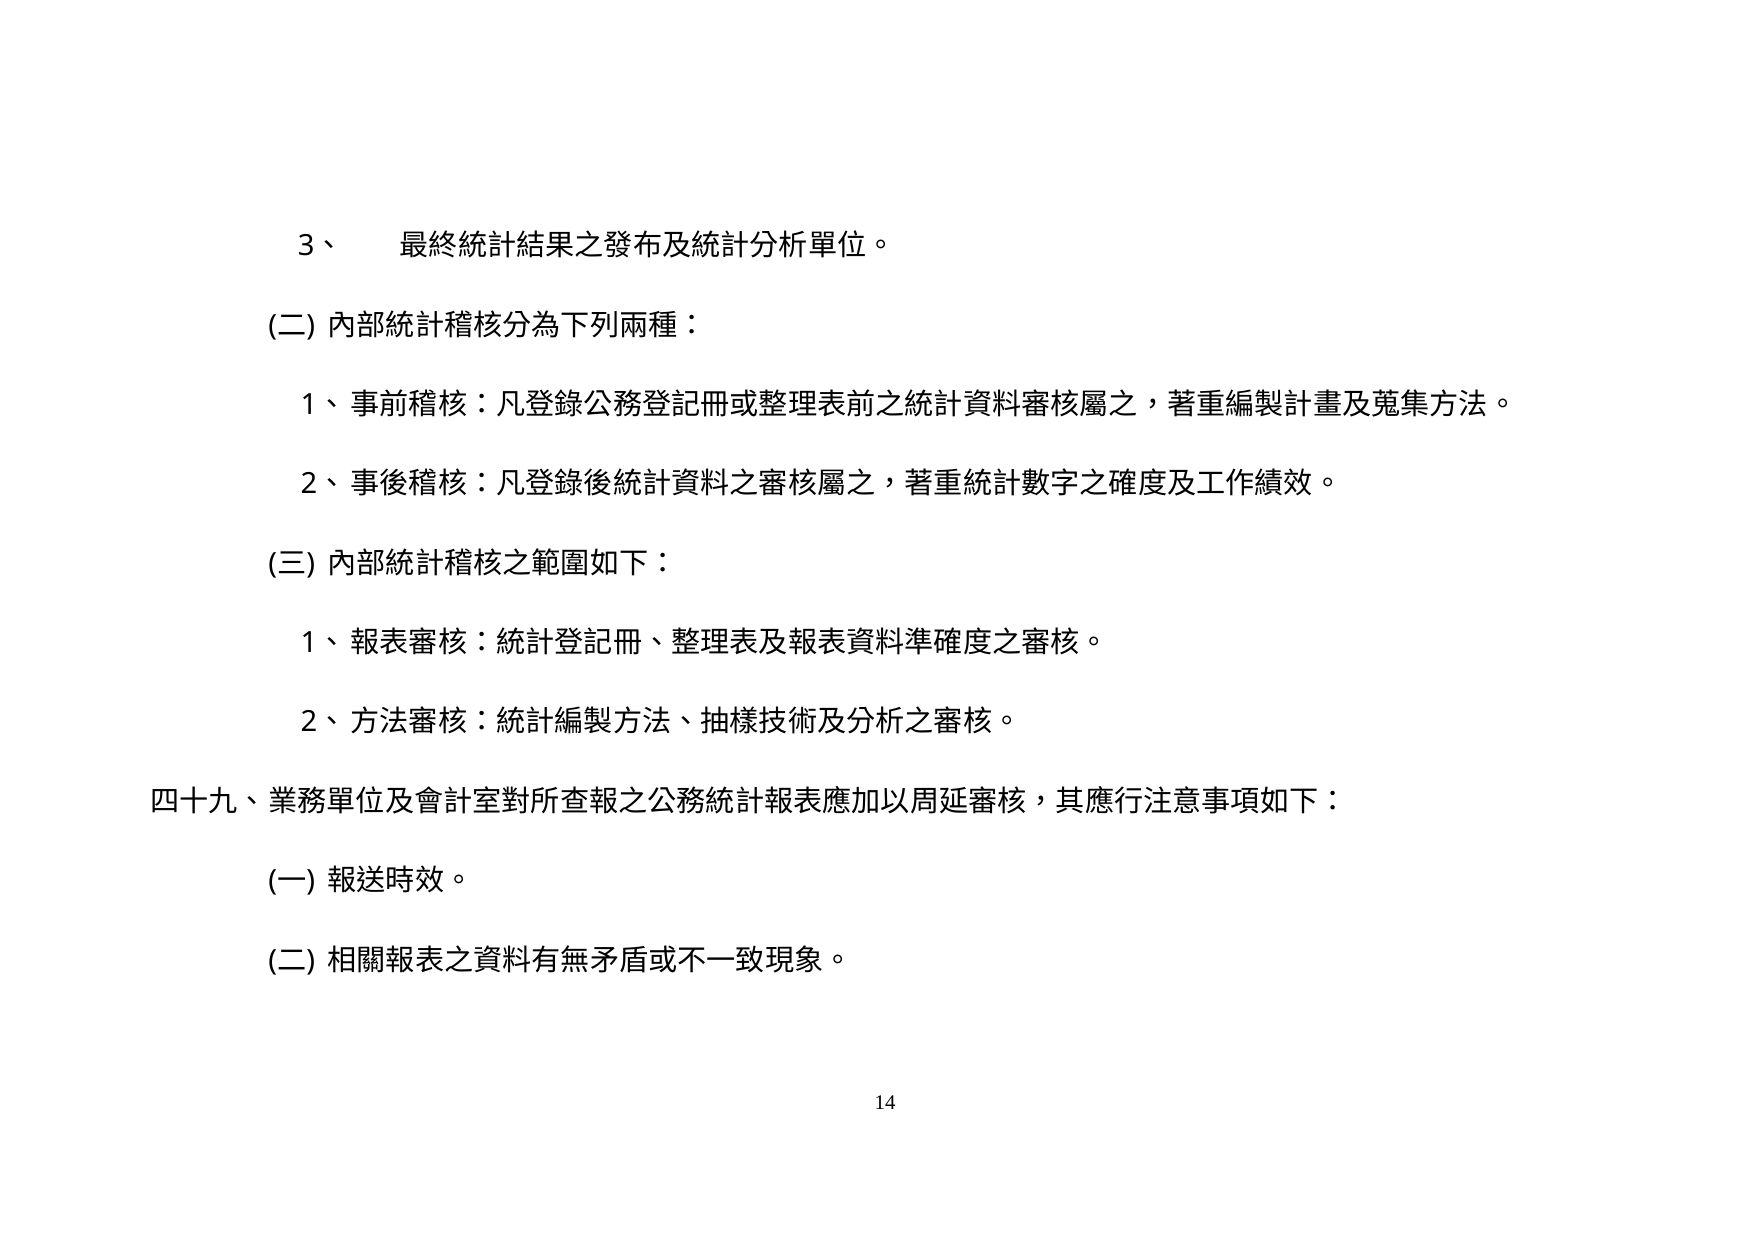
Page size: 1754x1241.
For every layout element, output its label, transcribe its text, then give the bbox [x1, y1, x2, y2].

list 相關報表之資料有無矛盾或不一致現象。 [268, 918, 1604, 997]
list 事前稽核：凡登錄公務登記冊或整理表前之統計資料審核屬之，著重編製計畫及蒐集方法。 [300, 362, 1604, 441]
list 內部統計稽核之範圍如下： [268, 521, 1604, 600]
list 業務單位及會計室對所查報之公務統計報表應加以周延審核，其應行注意事項如下： [150, 759, 1604, 838]
list 最終統計結果之發布及統計分析單位。 [298, 203, 1604, 283]
list 內部統計稽核分為下列兩種： [268, 283, 1604, 362]
list 方法審核：統計編製方法、抽樣技術及分析之審核。 [300, 679, 1604, 759]
list 報表審核：統計登記冊、整理表及報表資料準確度之審核。 [300, 600, 1604, 679]
list 事後稽核：凡登錄後統計資料之審核屬之，著重統計數字之確度及工作績效。 [300, 441, 1604, 521]
list 報送時效。 [268, 838, 1604, 918]
